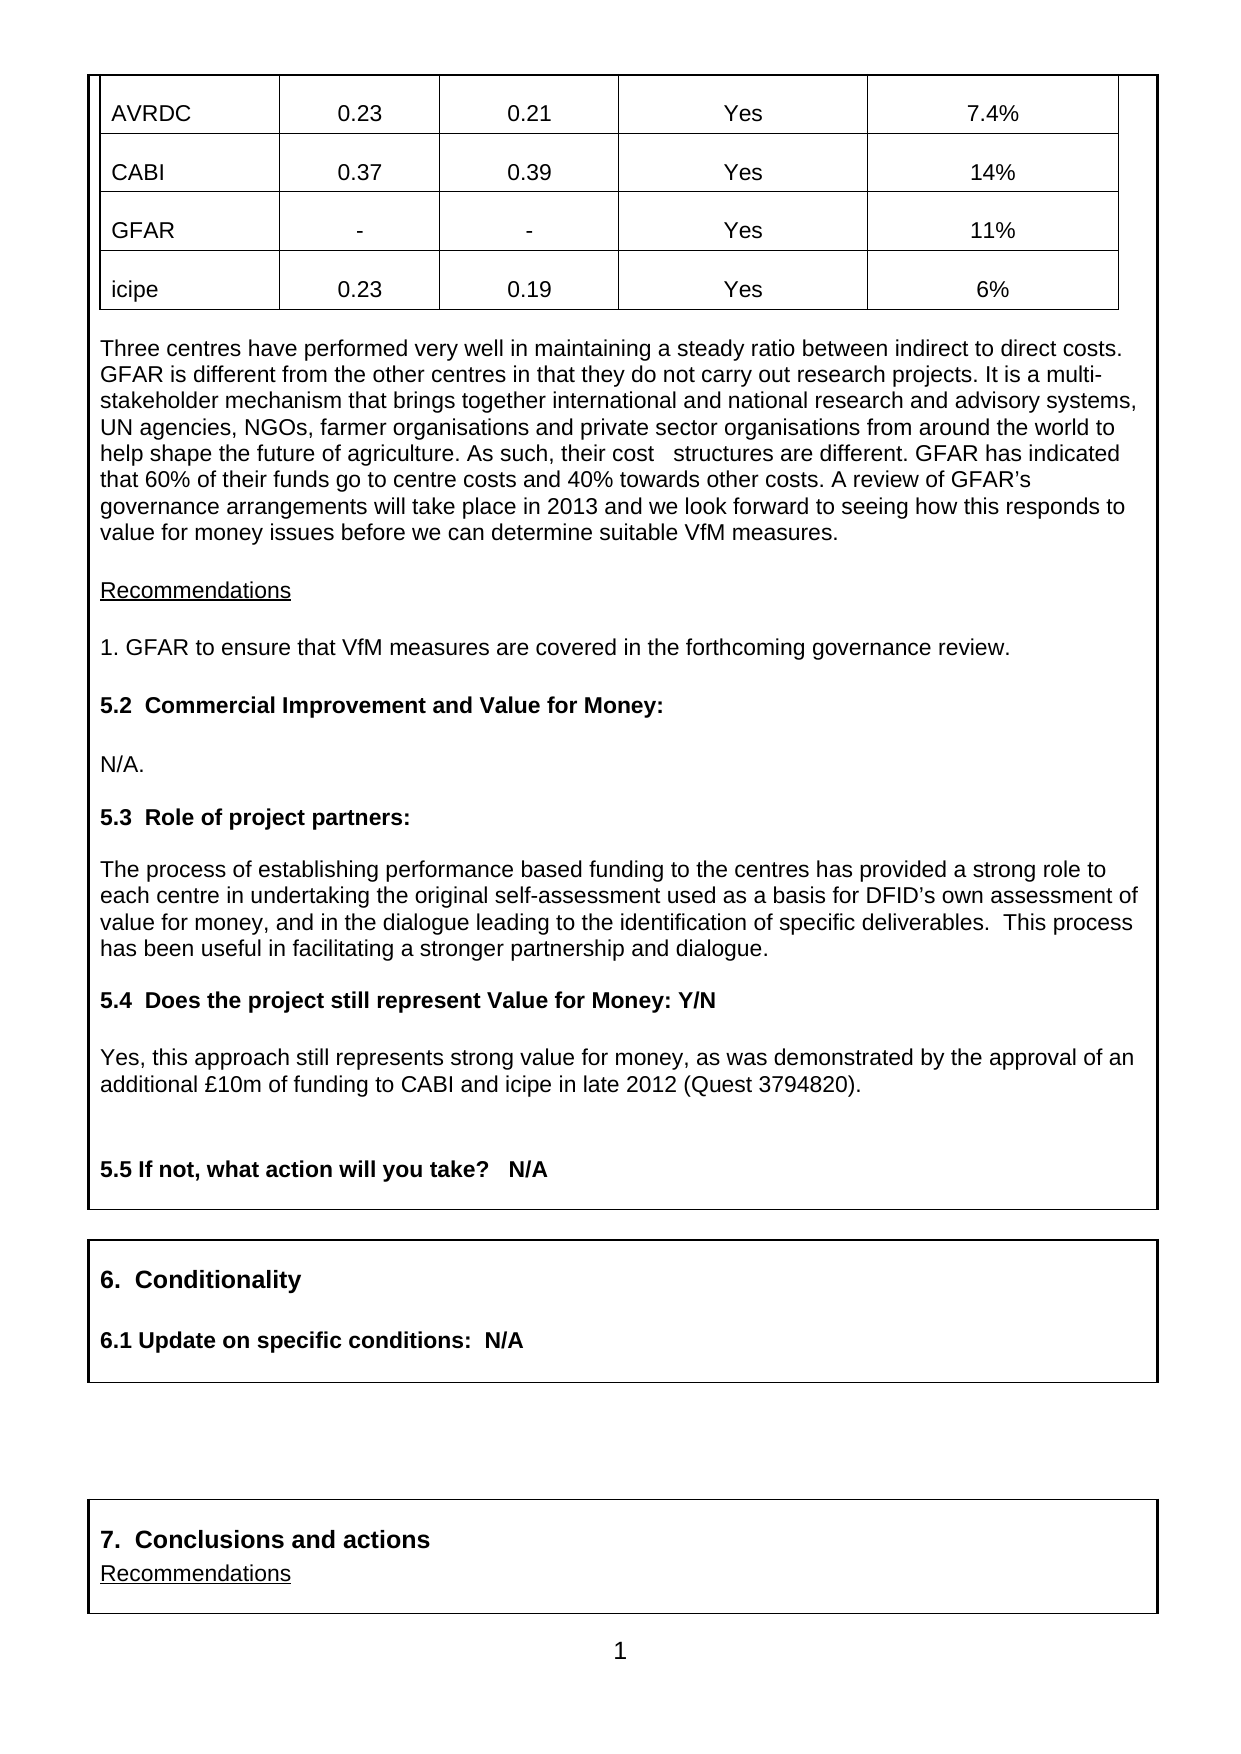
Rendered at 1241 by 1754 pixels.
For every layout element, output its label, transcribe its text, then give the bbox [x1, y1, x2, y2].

table_cell 14% [868, 134, 1118, 191]
table_cell icipe [101, 251, 279, 308]
table_cell 0.19 [440, 251, 618, 308]
table_cell 0.23 [280, 76, 439, 132]
table_cell Yes [619, 192, 867, 250]
table_cell 6.1 Update on specific conditions: N/A [90, 1300, 1156, 1382]
table_cell 0.23 [280, 251, 439, 308]
table_cell - [280, 192, 439, 250]
table_cell CABI [101, 134, 279, 191]
table_cell 7.4% [868, 76, 1118, 132]
table_cell GFAR [101, 192, 279, 250]
table_cell - [440, 192, 618, 250]
table_header 6. Conditionality [90, 1241, 1156, 1300]
table_cell Yes [619, 134, 867, 191]
table_cell AVRDC [101, 76, 279, 132]
table_cell 0.21 [440, 76, 618, 132]
table_cell Yes [619, 76, 867, 132]
table_header 7. Conclusions and actions [90, 1500, 1156, 1560]
table_cell 6% [868, 251, 1118, 308]
table_cell 0.39 [440, 134, 618, 191]
table_cell 0.37 [280, 134, 439, 191]
table_cell Yes [619, 251, 867, 308]
table_cell Three centres have performed very well in maintaining a steady ratio between indirect to direct costs. GFAR is different from the other centres in that they do not carry out research projects. It is a multi-stakeholder mechanism that brings together international and national research and advisory systems, UN agencies, NGOs, farmer organisations and private sector organisations from around the world to help shape the future of agriculture. As such, their cost structures are different. GFAR has indicated that 60% of their funds go to centre costs and 40% towards other costs. A review of GFAR’s governance arrangements will take place in 2013 and we look forward to seeing how this responds to value for money issues before we can determine suitable VfM measures. Recommendations 1. GFAR to ensure that VfM measures are covered in the forthcoming governance review. 5.2 Commercial Improvement and Value for Money: N/A. 5.3 Role of project partners: The process of establishing performance based funding to the centres has provided a strong role to each centre in undertaking the original self-assessment used as a basis for DFID’s own assessment of value for money, and in the dialogue leading to the identification of specific deliverables. This process has been useful in facilitating a stronger partnership and dialogue. 5.4 Does the project still represent Value for Money: Y/N Yes, this approach still represents strong value for money, as was demonstrated by the approval of an additional £10m of funding to CABI and icipe in late 2012 (Quest 3794820). 5.5 If not, what action will you take? N/A [90, 76, 1156, 1208]
table_cell 11% [868, 192, 1118, 250]
table_cell Recommendations There is a need to draw centres attention to the need to strengthen the documentation and dissemination of gender research outputs. RED’s own gender stocktake could be shared with centres as part of lesson sharing and transparency. A discussion on how to incentivise the right balance of scientific publications for scientists within Centres needs to be had as part of the 2013 Performance Review, with a view to setting clearer targets and being able to track progress by each centre of publications and quality of science. Further work on value for money measures and benchmarking across programmes should be developed over 2013. The centres themselves could be asked to collaborate on benchmarking and good practice under AIRCA (Association for International Research and Development Centres for Agriculture). In particular, standard metrics and benchmark levels for things such as Admin/Corporate costs would be helpful and should be developed. The Performance Review in mid-2013 should be used to communicate expectations and good practice on gender and environment in more detail. In particular, centres should be encouraged to share examples of best practice and to plan for gender specific knowledge outputs. DFID should be proactive in highlighting and sharing best practice between centres (e.g. on gender mainstreaming, environment mainstreaming, VfM, evaluations). DFID should explore with donor partners whether there is scope to use this to leverage greater impact, either through sharing of best practice, or through identifying strategic areas for collaboration. DFID to consider making some funding available to support /stimulate broader involvement of the international agricultural centres in the CRPs. The independent assessment, originally planned for 2013, should be put back to 2014, when the new performance based system. GFAR to ensure that VfM measures are covered in the forthcoming governance review. [90, 1560, 1156, 1613]
